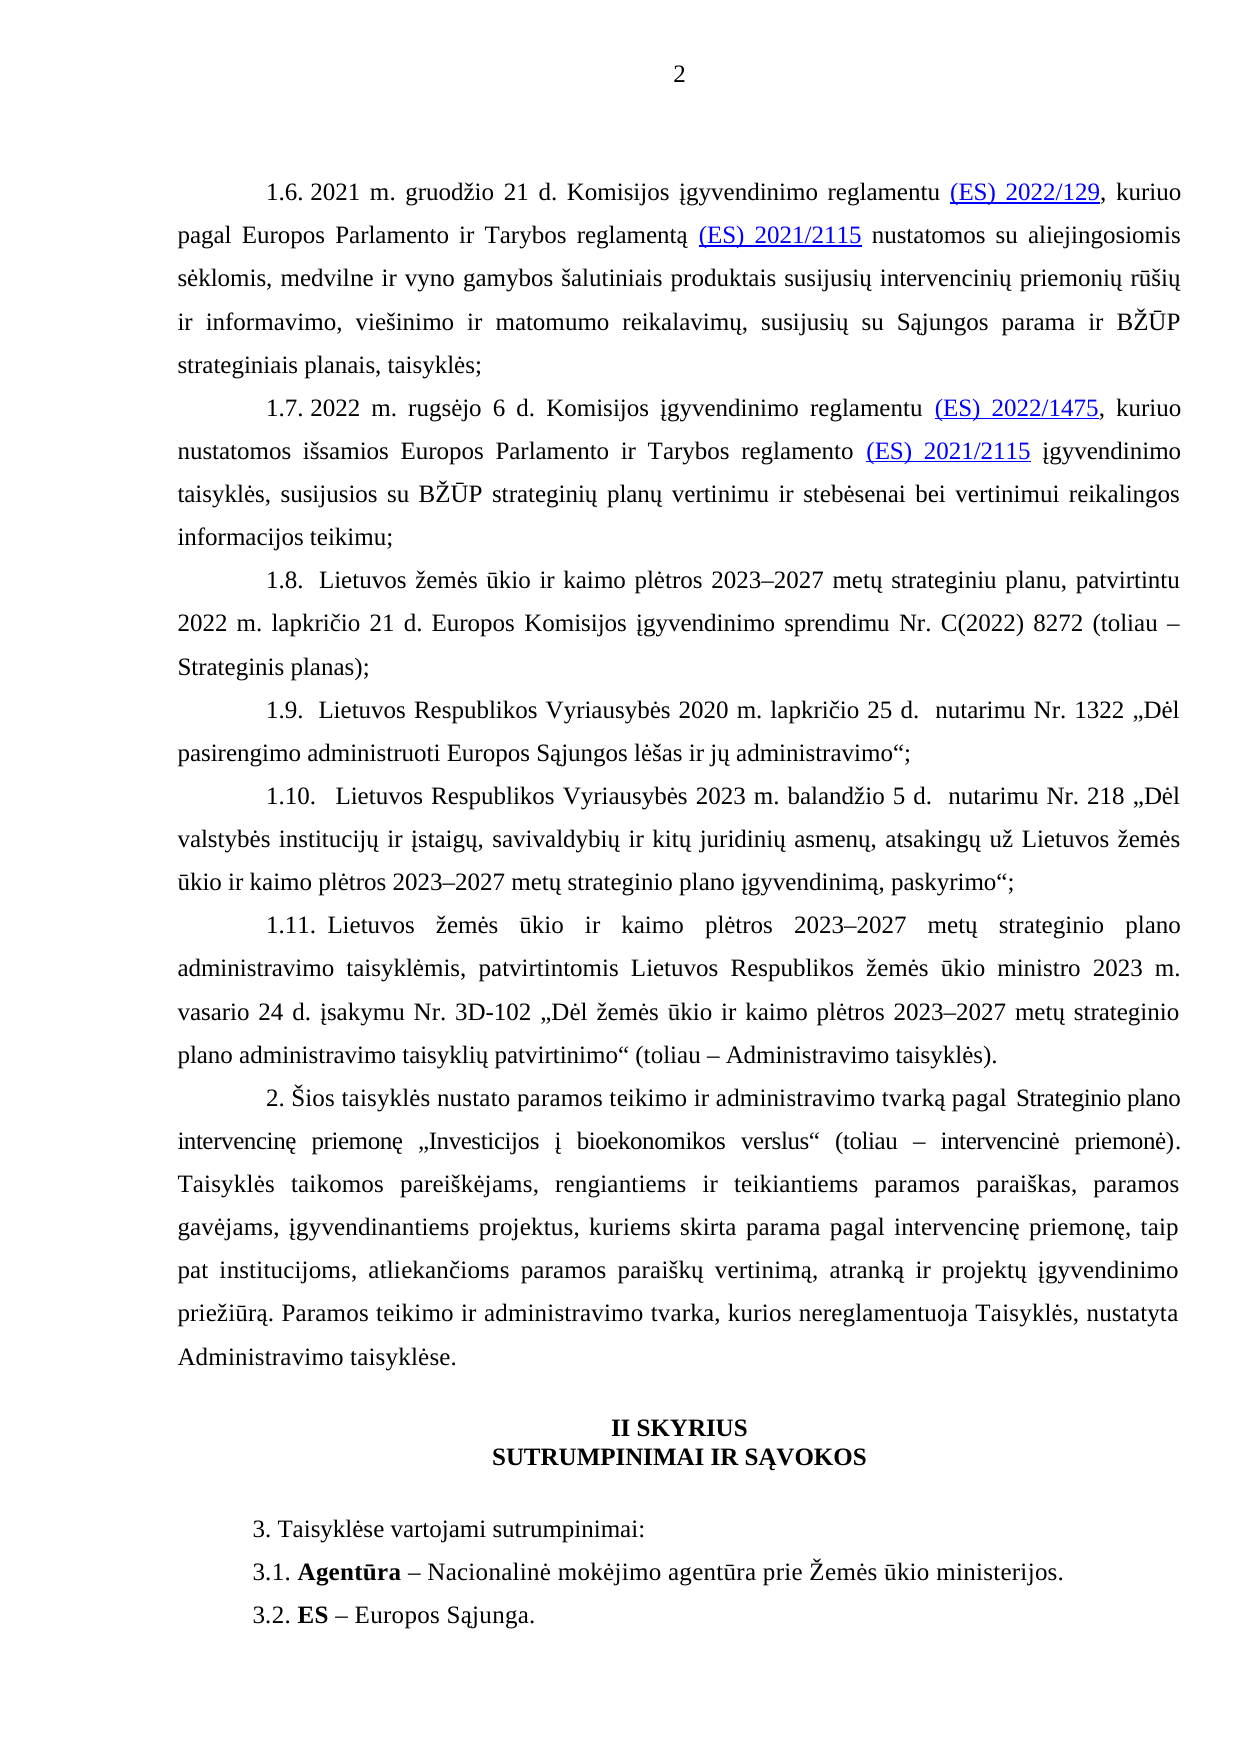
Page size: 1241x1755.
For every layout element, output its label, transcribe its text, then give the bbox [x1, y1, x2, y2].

text 3.1. Agentūra – Nacionalinė mokėjimo agentūra prie Žemės ūkio ministerijos. [177, 1557, 1181, 1586]
text 3. Taisyklėse vartojami sutrumpinimai: [177, 1514, 1181, 1543]
text 1.7. 2022 m. rugsėjo 6 d. Komisijos įgyvendinimo reglamentu (ES) 2022/1475, kuriuo nustatomos išsamios Europos Parlamento ir Tarybos reglamento (ES) 2021/2115 įgyvendinimo taisyklės, susijusios su BŽŪP strateginių planų vertinimu ir stebėsenai bei vertinimui reikalingos informacijos teikimu; [177, 393, 1181, 551]
text SUTRUMPINIMAI IR SĄVOKOS [177, 1442, 1181, 1471]
text 3.2. ES – Europos Sąjunga. [177, 1600, 1181, 1629]
text 1.9. Lietuvos Respublikos Vyriausybės 2020 m. lapkričio 25 d. nutarimu Nr. 1322 „Dėl pasirengimo administruoti Europos Sąjungos lėšas ir jų administravimo“; [177, 695, 1181, 767]
text 1.11. Lietuvos žemės ūkio ir kaimo plėtros 2023–2027 metų strateginio plano administravimo taisyklėmis, patvirtintomis Lietuvos Respublikos žemės ūkio ministro 2023 m. vasario 24 d. įsakymu Nr. 3D-102 „Dėl žemės ūkio ir kaimo plėtros 2023–2027 metų strateginio plano administravimo taisyklių patvirtinimo“ (toliau – Administravimo taisyklės). [177, 910, 1181, 1068]
text 1.8. Lietuvos žemės ūkio ir kaimo plėtros 2023–2027 metų strateginiu planu, patvirtintu 2022 m. lapkričio 21 d. Europos Komisijos įgyvendinimo sprendimu Nr. C(2022) 8272 (toliau – Strateginis planas); [177, 565, 1181, 680]
text II SKYRIUS [177, 1413, 1181, 1442]
text 1.6. 2021 m. gruodžio 21 d. Komisijos įgyvendinimo reglamentu (ES) 2022/129, kuriuo pagal Europos Parlamento ir Tarybos reglamentą (ES) 2021/2115 nustatomos su aliejingosiomis sėklomis, medvilne ir vyno gamybos šalutiniais produktais susijusių intervencinių priemonių rūšių ir informavimo, viešinimo ir matomumo reikalavimų, susijusių su Sąjungos parama ir BŽŪP strateginiais planais, taisyklės; [177, 177, 1181, 378]
text 1.10. Lietuvos Respublikos Vyriausybės 2023 m. balandžio 5 d. nutarimu Nr. 218 „Dėl valstybės institucijų ir įstaigų, savivaldybių ir kitų juridinių asmenų, atsakingų už Lietuvos žemės ūkio ir kaimo plėtros 2023–2027 metų strateginio plano įgyvendinimą, paskyrimo“; [177, 781, 1181, 896]
text 2. Šios taisyklės nustato paramos teikimo ir administravimo tvarką pagal Strateginio plano intervencinę priemonę „Investicijos į bioekonomikos verslus“ (toliau – intervencinė priemonė). Taisyklės taikomos pareiškėjams, rengiantiems ir teikiantiems paramos paraiškas, paramos gavėjams, įgyvendinantiems projektus, kuriems skirta parama pagal intervencinę priemonę, taip pat institucijoms, atliekančioms paramos paraiškų vertinimą, atranką ir projektų įgyvendinimo priežiūrą. Paramos teikimo ir administravimo tvarka, kurios nereglamentuoja Taisyklės, nustatyta Administravimo taisyklėse. [177, 1083, 1181, 1370]
